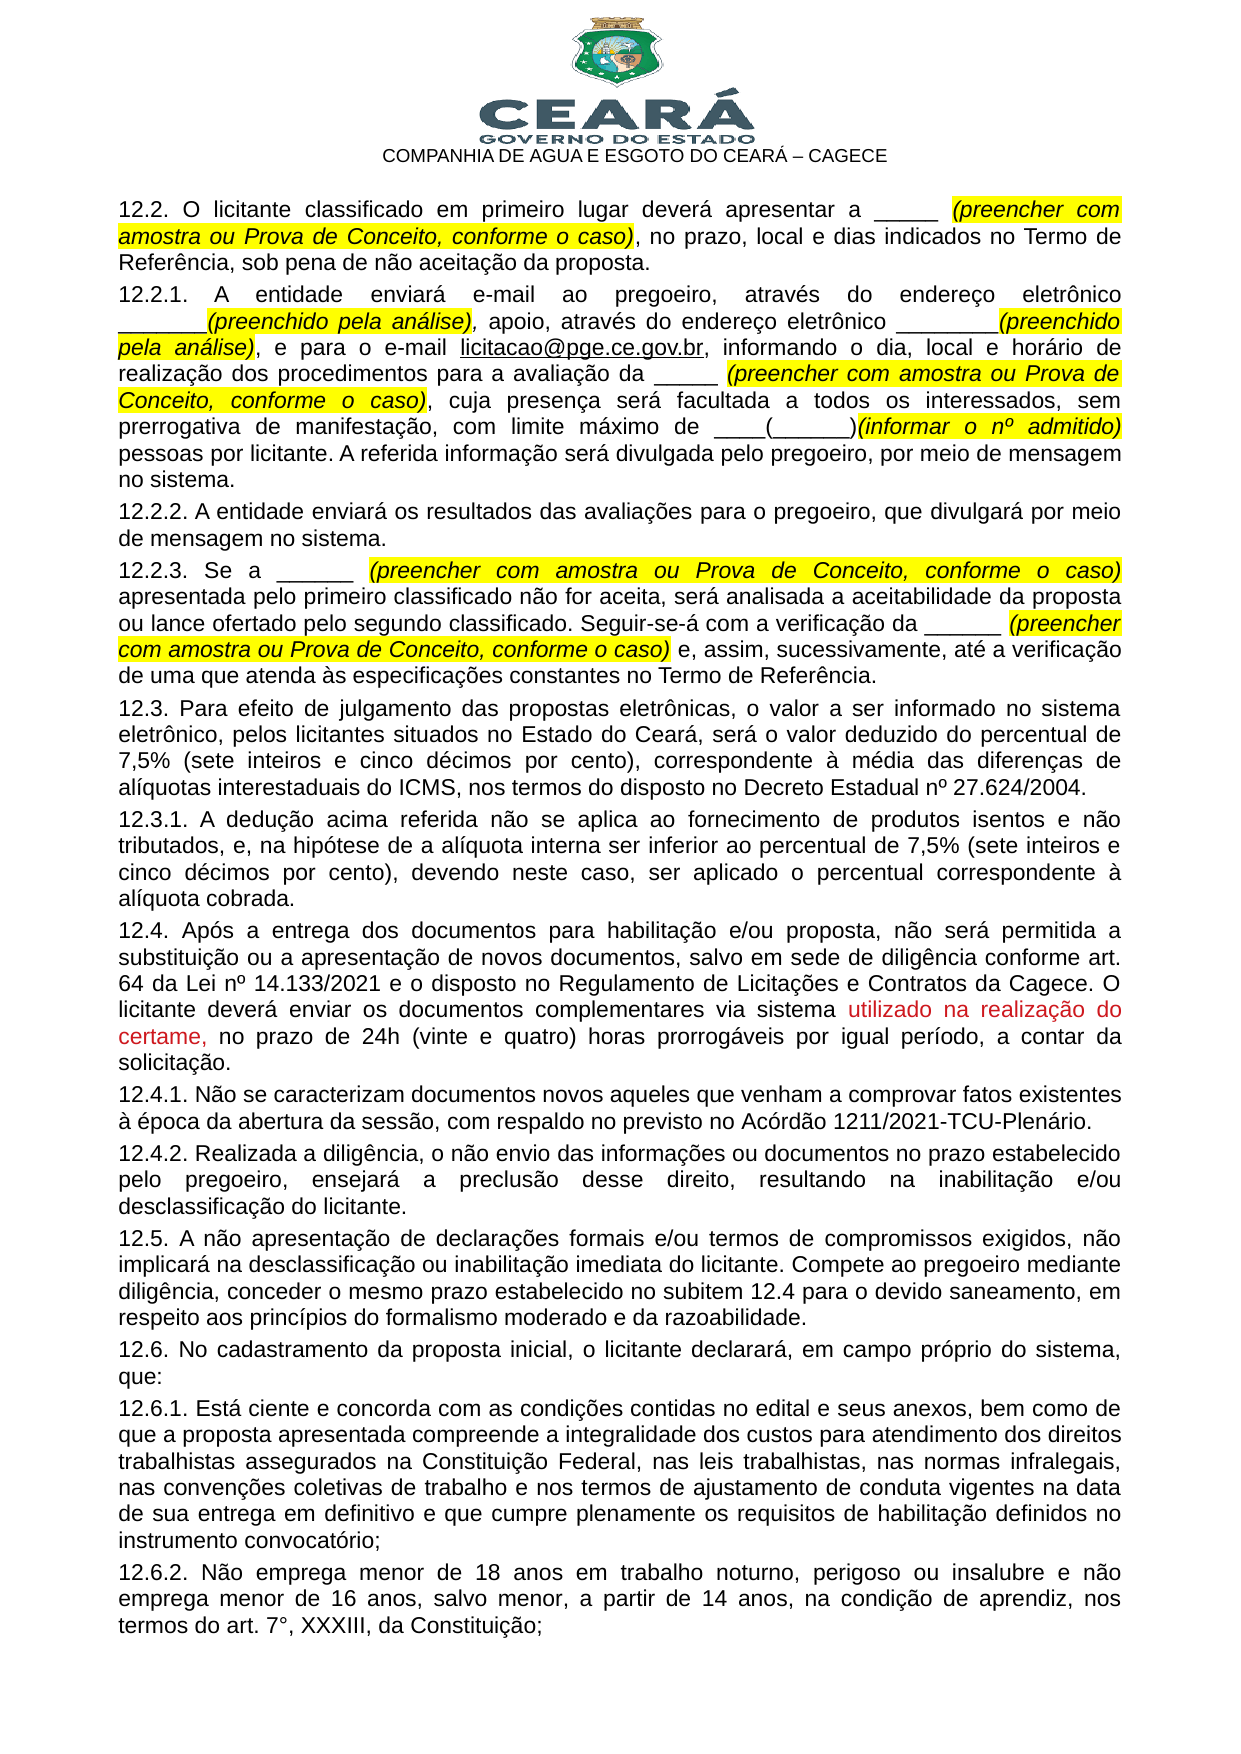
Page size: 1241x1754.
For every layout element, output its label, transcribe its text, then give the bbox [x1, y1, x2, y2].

text 12.4. Após a entrega dos documentos para habilitação e/ou proposta, não será permitida a substituição ou a apresentação de novos documentos, salvo em sede de diligência conforme art. 64 da Lei nº 14.133/2021 e o disposto no Regulamento de Licitações e Contratos da Cagece. O licitante deverá enviar os documentos complementares via sistema utilizado na realização do certame, no prazo de 24h (vinte e quatro) horas prorrogáveis por igual período, a contar da solicitação. [118, 917, 1122, 1075]
text 12.6.1. Está ciente e concorda com as condições contidas no edital e seus anexos, bem como de que a proposta apresentada compreende a integralidade dos custos para atendimento dos direitos trabalhistas assegurados na Constituição Federal, nas leis trabalhistas, nas normas infralegais, nas convenções coletivas de trabalho e nos termos de ajustamento de conduta vigentes na data de sua entrega em definitivo e que cumpre plenamente os requisitos de habilitação definidos no instrumento convocatório; [118, 1395, 1122, 1553]
picture [453, 12, 782, 148]
text 12.6. No cadastramento da proposta inicial, o licitante declarará, em campo próprio do sistema, que: [118, 1336, 1122, 1389]
text 12.4.1. Não se caracterizam documentos novos aqueles que venham a comprovar fatos existentes à época da abertura da sessão, com respaldo no previsto no Acórdão 1211/2021-TCU-Plenário. [118, 1081, 1122, 1134]
text 12.2.3. Se a ______ (preencher com amostra ou Prova de Conceito, conforme o caso) apresentada pelo primeiro classificado não for aceita, será analisada a aceitabilidade da proposta ou lance ofertado pelo segundo classificado. Seguir-se-á com a verificação da ______ (preencher com amostra ou Prova de Conceito, conforme o caso) e, assim, sucessivamente, até a verificação de uma que atenda às especificações constantes no Termo de Referência. [118, 557, 1122, 688]
text 12.4.2. Realizada a diligência, o não envio das informações ou documentos no prazo estabelecido pelo pregoeiro, ensejará a preclusão desse direito, resultando na inabilitação e/ou desclassificação do licitante. [118, 1140, 1122, 1219]
text 12.6.2. Não emprega menor de 18 anos em trabalho noturno, perigoso ou insalubre e não emprega menor de 16 anos, salvo menor, a partir de 14 anos, na condição de aprendiz, nos termos do art. 7°, XXXIII, da Constituição; [118, 1559, 1122, 1638]
text 12.3. Para efeito de julgamento das propostas eletrônicas, o valor a ser informado no sistema eletrônico, pelos licitantes situados no Estado do Ceará, será o valor deduzido do percentual de 7,5% (sete inteiros e cinco décimos por cento), correspondente à média das diferenças de alíquotas interestaduais do ICMS, nos termos do disposto no Decreto Estadual nº 27.624/2004. [118, 694, 1122, 800]
text 12.3.1. A dedução acima referida não se aplica ao fornecimento de produtos isentos e não tributados, e, na hipótese de a alíquota interna ser inferior ao percentual de 7,5% (sete inteiros e cinco décimos por cento), devendo neste caso, ser aplicado o percentual correspondente à alíquota cobrada. [118, 806, 1122, 911]
text 12.2.2. A entidade enviará os resultados das avaliações para o pregoeiro, que divulgará por meio de mensagem no sistema. [118, 498, 1122, 551]
text 12.2. O licitante classificado em primeiro lugar deverá apresentar a _____ (preencher com amostra ou Prova de Conceito, conforme o caso), no prazo, local e dias indicados no Termo de Referência, sob pena de não aceitação da proposta. [118, 196, 1122, 275]
text 12.2.1. A entidade enviará e-mail ao pregoeiro, através do endereço eletrônico _______(preenchido pela análise), apoio, através do endereço eletrônico ________(preenchido pela análise), e para o e-mail licitacao@pge.ce.gov.br, informando o dia, local e horário de realização dos procedimentos para a avaliação da _____ (preencher com amostra ou Prova de Conceito, conforme o caso), cuja presença será facultada a todos os interessados, sem prerrogativa de manifestação, com limite máximo de ____(______)(informar o nº admitido) pessoas por licitante. A referida informação será divulgada pelo pregoeiro, por meio de mensagem no sistema. [118, 281, 1122, 492]
text 12.5. A não apresentação de declarações formais e/ou termos de compromissos exigidos, não implicará na desclassificação ou inabilitação imediata do licitante. Compete ao pregoeiro mediante diligência, conceder o mesmo prazo estabelecido no subitem 12.4 para o devido saneamento, em respeito aos princípios do formalismo moderado e da razoabilidade. [118, 1225, 1122, 1330]
